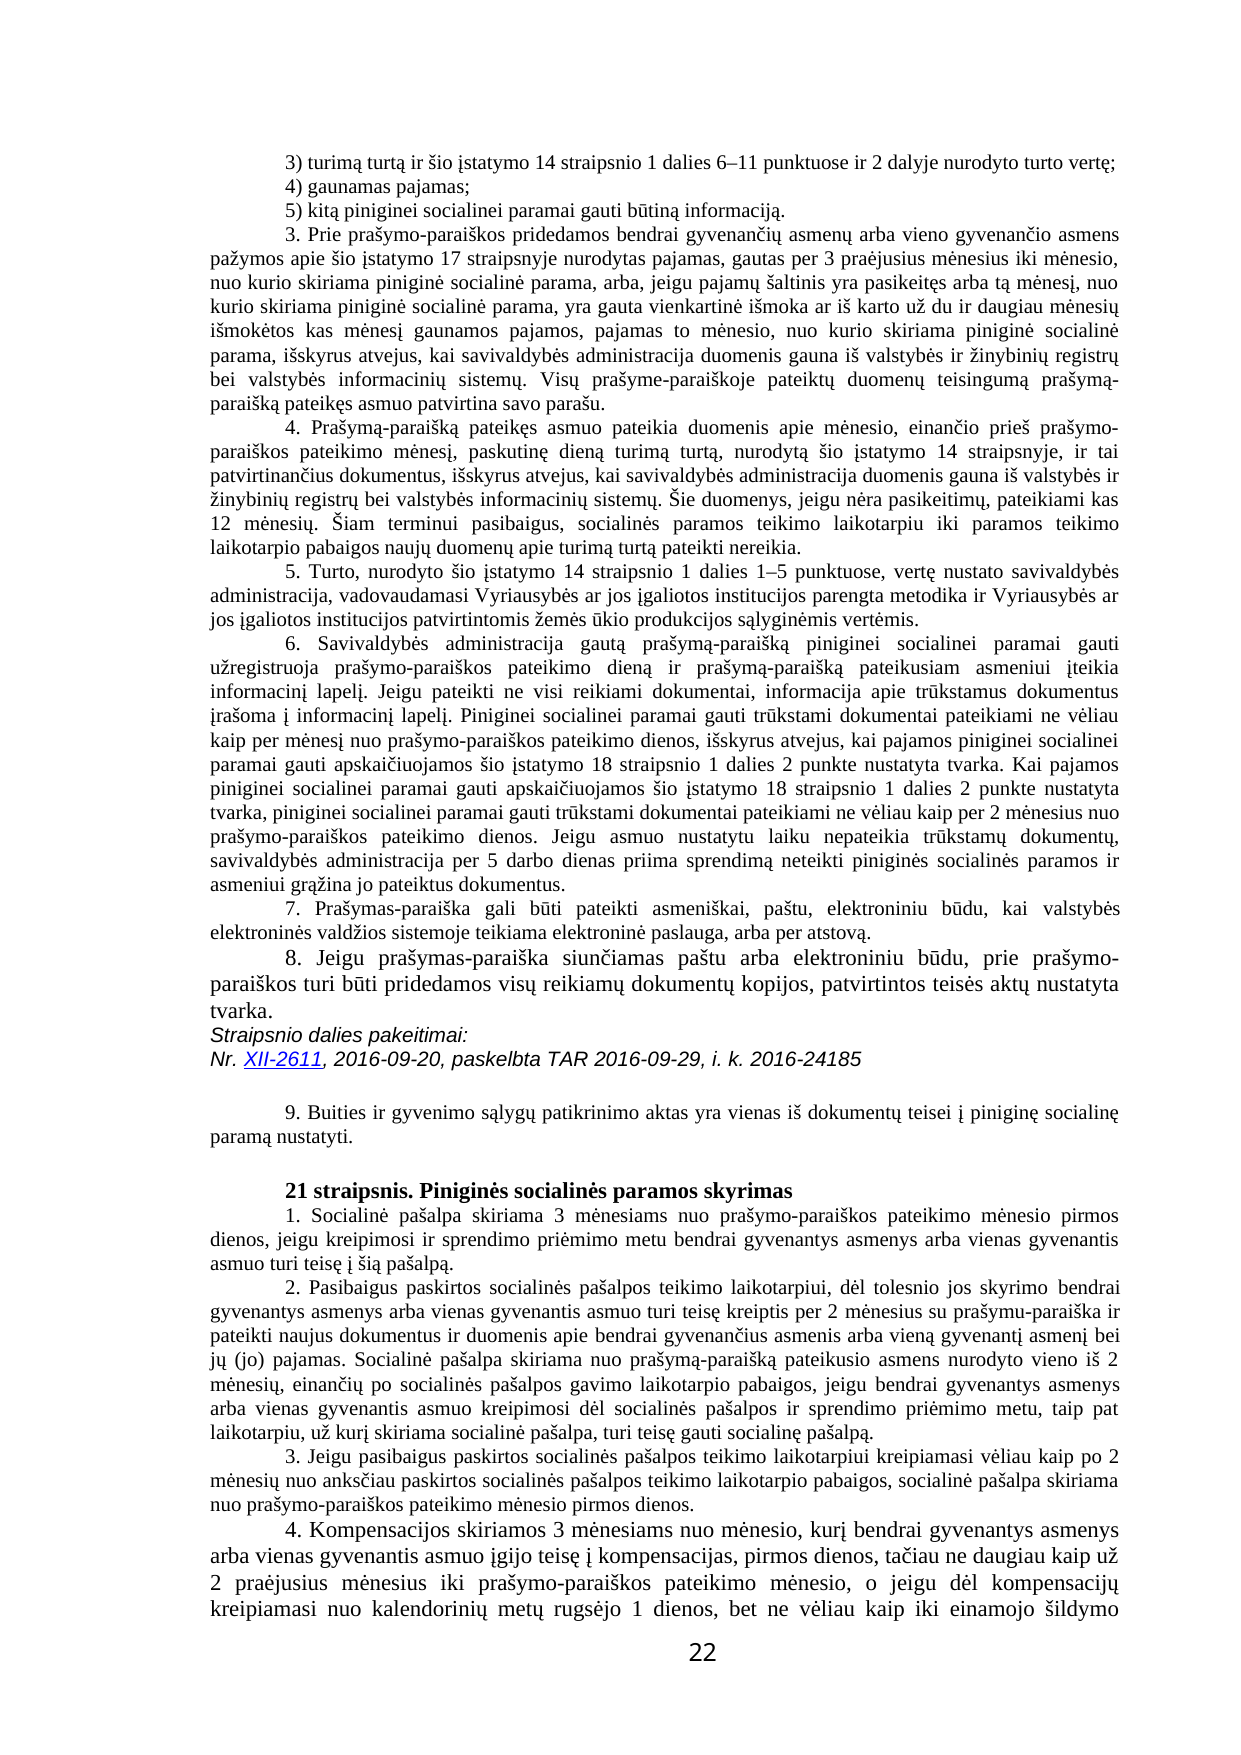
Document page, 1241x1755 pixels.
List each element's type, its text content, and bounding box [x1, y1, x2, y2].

text 4) gaunamas pajamas; [210, 174, 1120, 198]
text 8. Jeigu prašymas-paraiška siunčiamas paštu arba elektroniniu būdu, prie prašymo-paraiškos turi būti pridedamos visų reikiamų dokumentų kopijos, patvirtintos teisės aktų nustatyta tvarka. [210, 944, 1120, 1023]
text Straipsnio dalies pakeitimai: [210, 1023, 1120, 1047]
text 3. Jeigu pasibaigus paskirtos socialinės pašalpos teikimo laikotarpiui kreipiamasi vėliau kaip po 2 mėnesių nuo anksčiau paskirtos socialinės pašalpos teikimo laikotarpio pabaigos, socialinė pašalpa skiriama nuo prašymo-paraiškos pateikimo mėnesio pirmos dienos. [210, 1444, 1120, 1516]
text 6. Savivaldybės administracija gautą prašymą-paraišką piniginei socialinei paramai gauti užregistruoja prašymo-paraiškos pateikimo dieną ir prašymą-paraišką pateikusiam asmeniui įteikia informacinį lapelį. Jeigu pateikti ne visi reikiami dokumentai, informacija apie trūkstamus dokumentus įrašoma į informacinį lapelį. Piniginei socialinei paramai gauti trūkstami dokumentai pateikiami ne vėliau kaip per mėnesį nuo prašymo-paraiškos pateikimo dienos, išskyrus atvejus, kai pajamos piniginei socialinei paramai gauti apskaičiuojamos šio įstatymo 18 straipsnio 1 dalies 2 punkte nustatyta tvarka. Kai pajamos piniginei socialinei paramai gauti apskaičiuojamos šio įstatymo 18 straipsnio 1 dalies 2 punkte nustatyta tvarka, piniginei socialinei paramai gauti trūkstami dokumentai pateikiami ne vėliau kaip per 2 mėnesius nuo prašymo-paraiškos pateikimo dienos. Jeigu asmuo nustatytu laiku nepateikia trūkstamų dokumentų, savivaldybės administracija per 5 darbo dienas priima sprendimą neteikti piniginės socialinės paramos ir asmeniui grąžina jo pateiktus dokumentus. [210, 631, 1120, 896]
text 4. Kompensacijos skiriamos 3 mėnesiams nuo mėnesio, kurį bendrai gyvenantys asmenys arba vienas gyvenantis asmuo įgijo teisę į kompensacijas, pirmos dienos, tačiau ne daugiau kaip už 2 praėjusius mėnesius iki prašymo-paraiškos pateikimo mėnesio, o jeigu dėl kompensacijų kreipiamasi nuo kalendorinių metų rugsėjo 1 dienos, bet ne vėliau kaip iki einamojo šildymo [210, 1516, 1120, 1621]
text 3. Prie prašymo-paraiškos pridedamos bendrai gyvenančių asmenų arba vieno gyvenančio asmens pažymos apie šio įstatymo 17 straipsnyje nurodytas pajamas, gautas per 3 praėjusius mėnesius iki mėnesio, nuo kurio skiriama piniginė socialinė parama, arba, jeigu pajamų šaltinis yra pasikeitęs arba tą mėnesį, nuo kurio skiriama piniginė socialinė parama, yra gauta vienkartinė išmoka ar iš karto už du ir daugiau mėnesių išmokėtos kas mėnesį gaunamos pajamos, pajamas to mėnesio, nuo kurio skiriama piniginė socialinė parama, išskyrus atvejus, kai savivaldybės administracija duomenis gauna iš valstybės ir žinybinių registrų bei valstybės informacinių sistemų. Visų prašyme-paraiškoje pateiktų duomenų teisingumą prašymą-paraišką pateikęs asmuo patvirtina savo parašu. [210, 222, 1120, 415]
text 1. Socialinė pašalpa skiriama 3 mėnesiams nuo prašymo-paraiškos pateikimo mėnesio pirmos dienos, jeigu kreipimosi ir sprendimo priėmimo metu bendrai gyvenantys asmenys arba vienas gyvenantis asmuo turi teisę į šią pašalpą. [210, 1203, 1120, 1275]
text Nr. XII-2611, 2016-09-20, paskelbta TAR 2016-09-29, i. k. 2016-24185 [210, 1047, 1120, 1071]
text 5. Turto, nurodyto šio įstatymo 14 straipsnio 1 dalies 1–5 punktuose, vertę nustato savivaldybės administracija, vadovaudamasi Vyriausybės ar jos įgaliotos institucijos parengta metodika ir Vyriausybės ar jos įgaliotos institucijos patvirtintomis žemės ūkio produkcijos sąlyginėmis vertėmis. [210, 559, 1120, 631]
text 21 straipsnis. Piniginės socialinės paramos skyrimas [210, 1177, 1120, 1203]
text 4. Prašymą-paraišką pateikęs asmuo pateikia duomenis apie mėnesio, einančio prieš prašymo-paraiškos pateikimo mėnesį, paskutinę dieną turimą turtą, nurodytą šio įstatymo 14 straipsnyje, ir tai patvirtinančius dokumentus, išskyrus atvejus, kai savivaldybės administracija duomenis gauna iš valstybės ir žinybinių registrų bei valstybės informacinių sistemų. Šie duomenys, jeigu nėra pasikeitimų, pateikiami kas 12 mėnesių. Šiam terminui pasibaigus, socialinės paramos teikimo laikotarpiu iki paramos teikimo laikotarpio pabaigos naujų duomenų apie turimą turtą pateikti nereikia. [210, 415, 1120, 559]
text 2. Pasibaigus paskirtos socialinės pašalpos teikimo laikotarpiui, dėl tolesnio jos skyrimo bendrai gyvenantys asmenys arba vienas gyvenantis asmuo turi teisę kreiptis per 2 mėnesius su prašymu-paraiška ir pateikti naujus dokumentus ir duomenis apie bendrai gyvenančius asmenis arba vieną gyvenantį asmenį bei jų (jo) pajamas. Socialinė pašalpa skiriama nuo prašymą-paraišką pateikusio asmens nurodyto vieno iš 2 mėnesių, einančių po socialinės pašalpos gavimo laikotarpio pabaigos, jeigu bendrai gyvenantys asmenys arba vienas gyvenantis asmuo kreipimosi dėl socialinės pašalpos ir sprendimo priėmimo metu, taip pat laikotarpiu, už kurį skiriama socialinė pašalpa, turi teisę gauti socialinę pašalpą. [210, 1275, 1120, 1444]
text 3) turimą turtą ir šio įstatymo 14 straipsnio 1 dalies 6–11 punktuose ir 2 dalyje nurodyto turto vertę; [210, 150, 1120, 174]
text 9. Buities ir gyvenimo sąlygų patikrinimo aktas yra vienas iš dokumentų teisei į piniginę socialinę paramą nustatyti. [210, 1100, 1120, 1148]
text 7. Prašymas-paraiška gali būti pateikti asmeniškai, paštu, elektroniniu būdu, kai valstybės elektroninės valdžios sistemoje teikiama elektroninė paslauga, arba per atstovą. [210, 896, 1120, 944]
text 5) kitą piniginei socialinei paramai gauti būtiną informaciją. [210, 198, 1120, 222]
